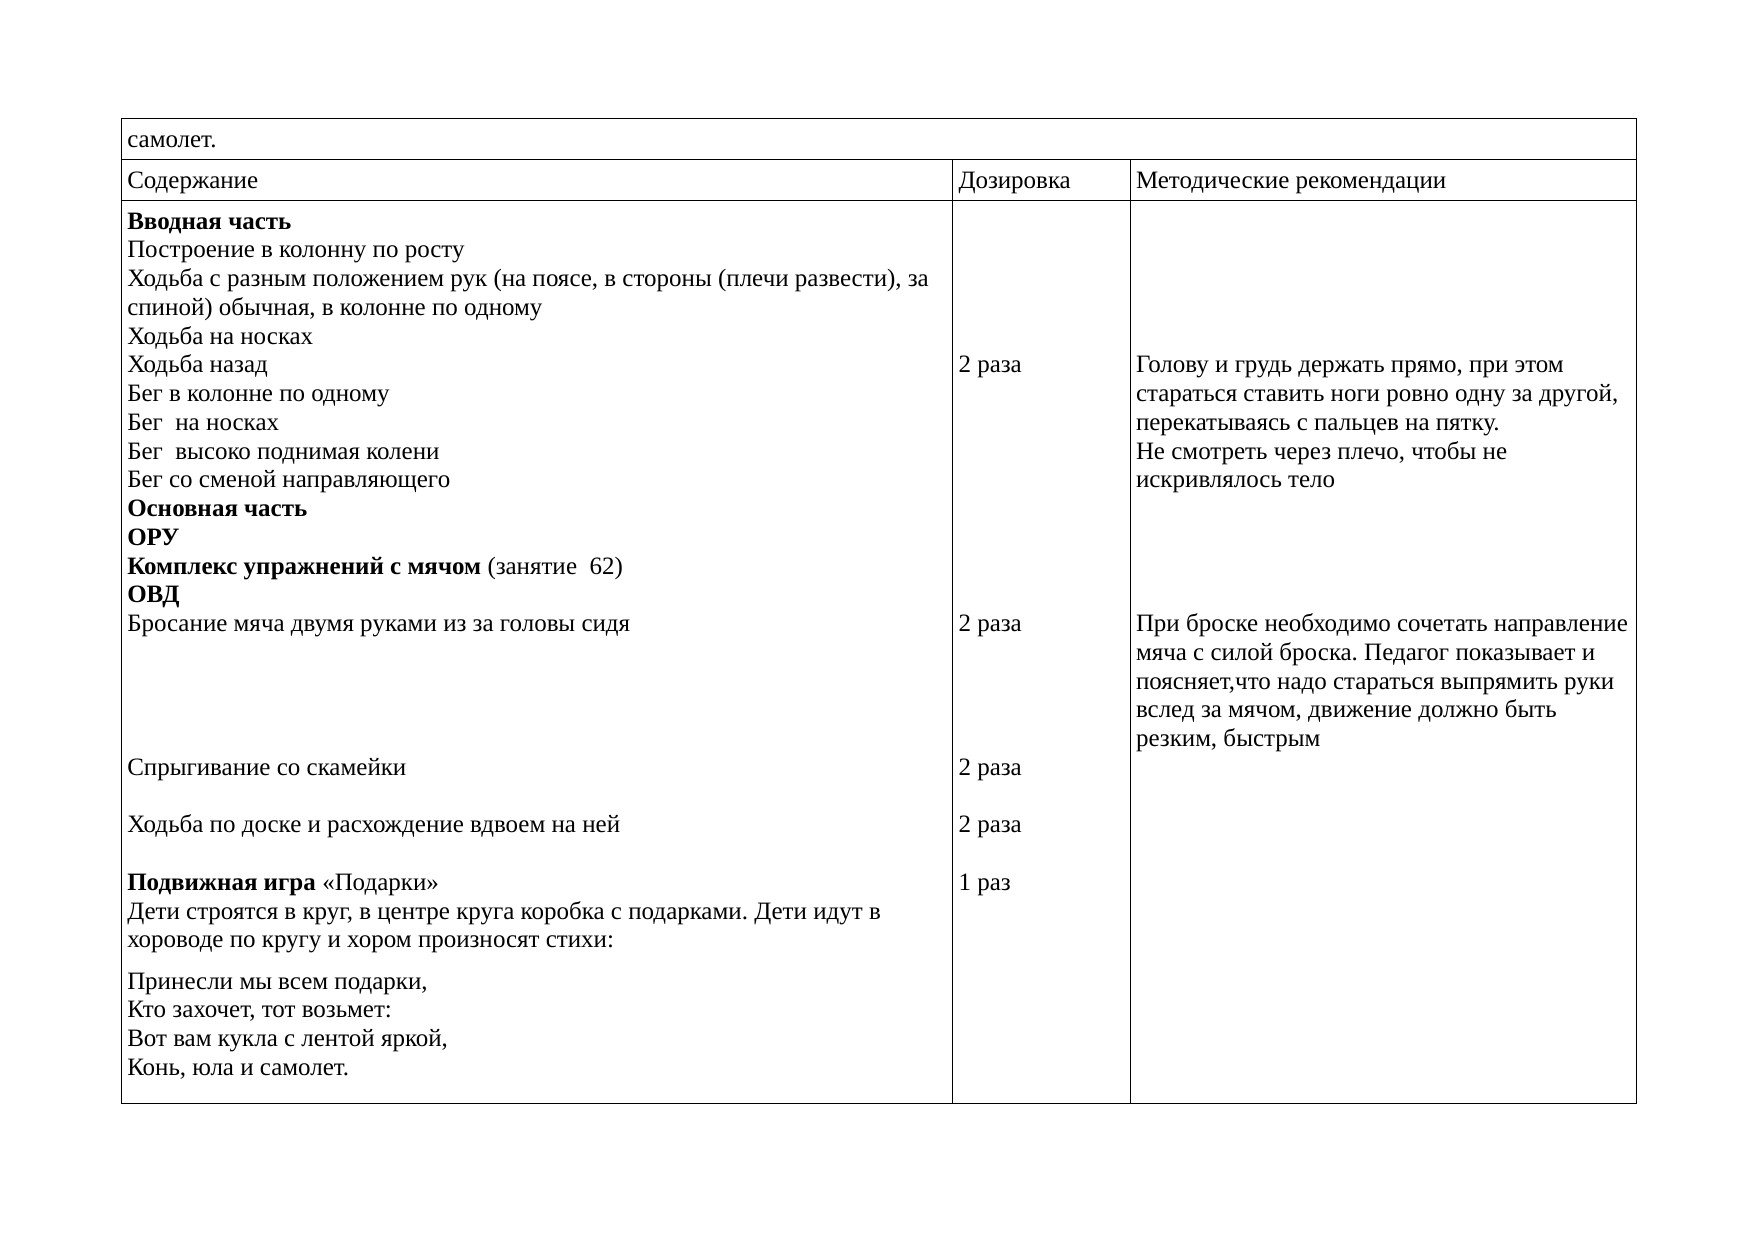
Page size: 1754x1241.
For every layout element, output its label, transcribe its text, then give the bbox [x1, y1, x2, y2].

table_cell Методические рекомендации [1131, 160, 1636, 199]
table_cell самолет. [122, 119, 1636, 159]
table_cell Вводная часть Построение в колонну по росту Ходьба с разным положением рук (на поясе, в стороны (плечи развести), за спиной) обычная, в колонне по одному Ходьба на носках Ходьба назад Бег в колонне по одному Бег на носках Бег высоко поднимая колени Бег со сменой направляющего Основная часть ОРУ Комплекс упражнений с мячом (занятие 62) ОВД Бросание мяча двумя руками из за головы сидя Спрыгивание со скамейки Ходьба по доске и расхождение вдвоем на ней Подвижная игра «Подарки» Дети строятся в круг, в центре круга коробка с подарками. Дети идут в хороводе по кругу и хором произносят стихи: Принесли мы всем подарки, Кто захочет, тот возьмет: Вот вам кукла с лентой яркой, Конь, юла и самолет. [122, 201, 952, 1103]
table_cell Содержание [122, 160, 952, 199]
table_cell 2 раза 2 раза 2 раза 2 раза 1 раз [953, 201, 1130, 1103]
table_cell Голову и грудь держать прямо, при этом стараться ставить ноги ровно одну за другой, перекатываясь с пальцев на пятку. Не смотреть через плечо, чтобы не искривлялось тело При броске необходимо сочетать направление мяча с силой броска. Педагог показывает и поясняет,что надо стараться выпрямить руки вслед за мячом, движение должно быть резким, быстрым [1131, 201, 1636, 1103]
table_cell Дозировка [953, 160, 1130, 199]
